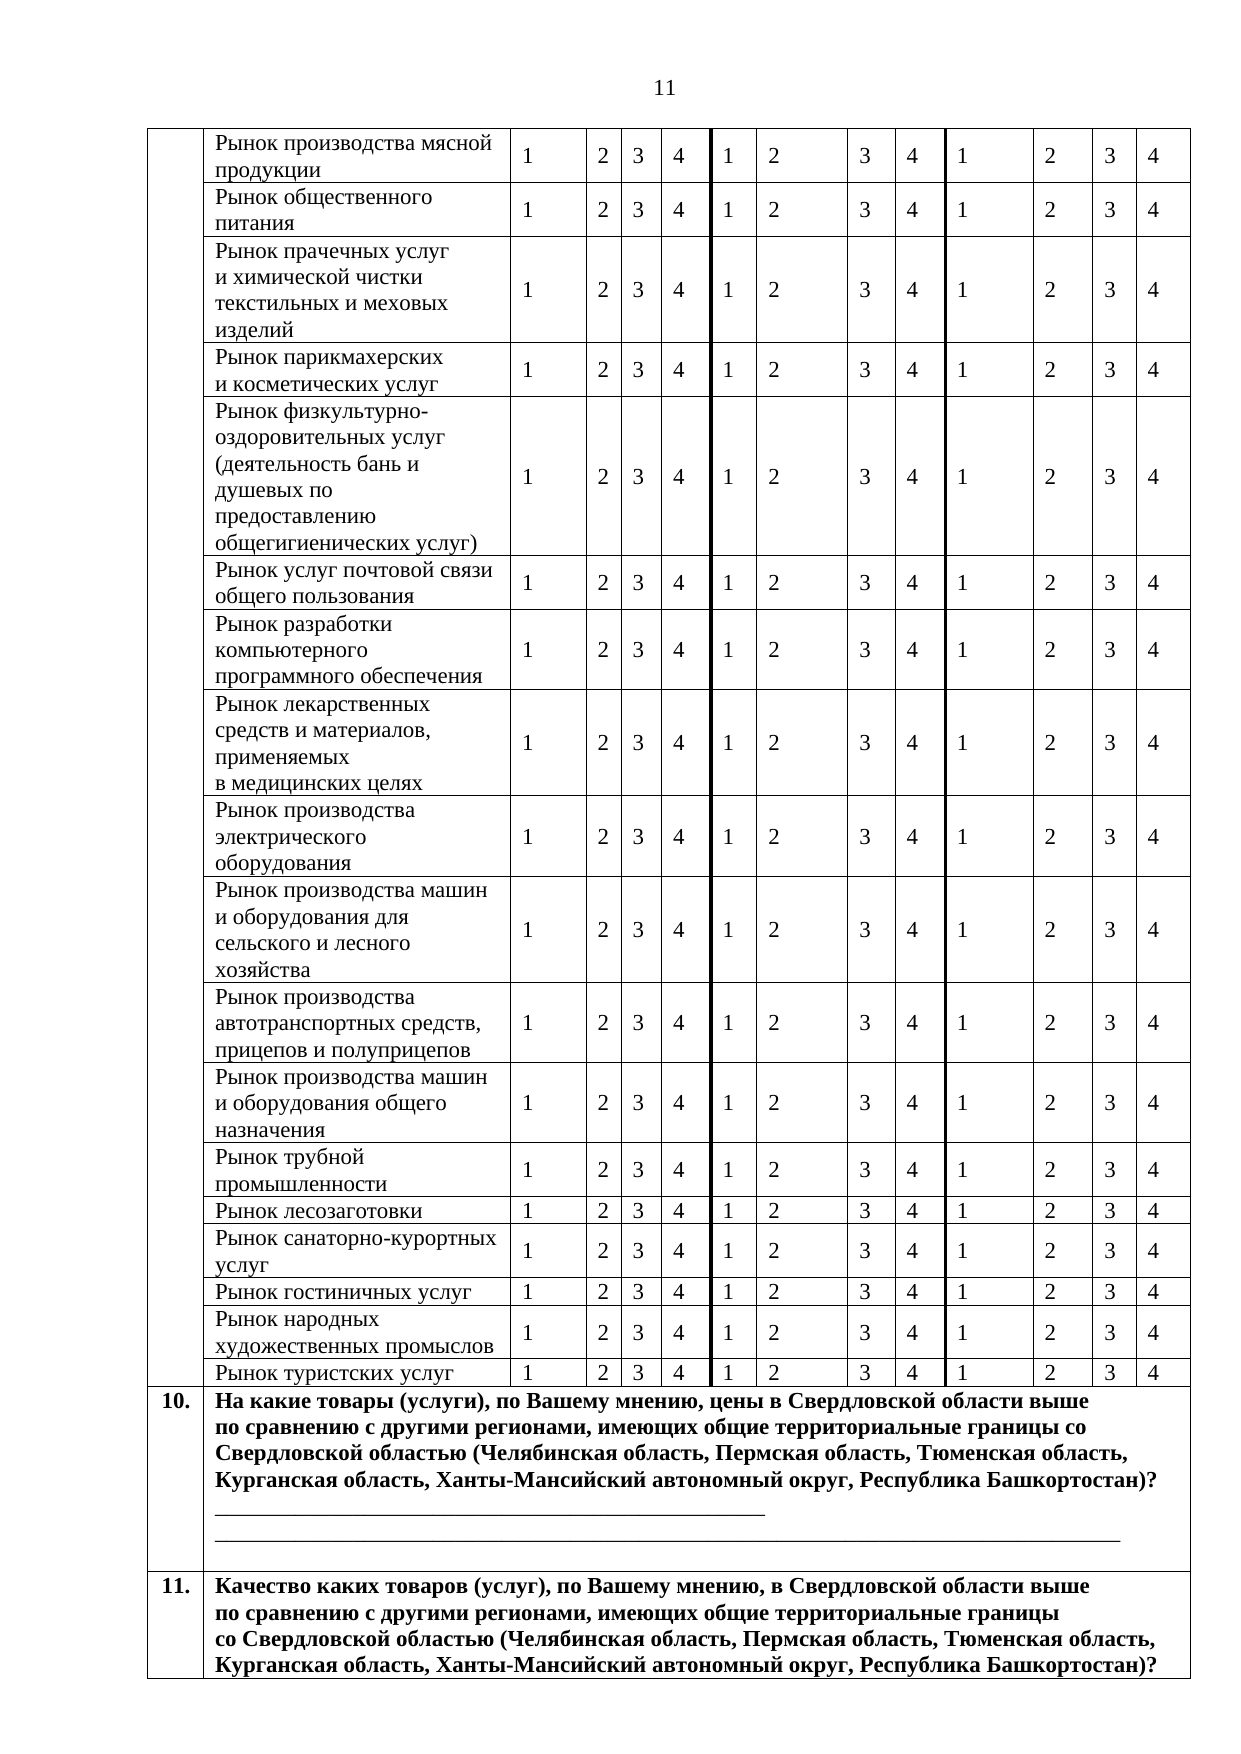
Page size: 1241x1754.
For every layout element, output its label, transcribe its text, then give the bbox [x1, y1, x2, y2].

table_cell 2 [587, 129, 621, 182]
table_cell 2 [1034, 1063, 1092, 1142]
table_cell 1 [713, 690, 756, 795]
table_cell 3 [622, 1197, 661, 1223]
table_cell 2 [757, 397, 847, 555]
table_cell 1 [511, 1306, 586, 1358]
table_cell На какие товары (услуги), по Вашему мнению, цены в Свердловской области выше по сравнению с другими регионами, имеющих общие территориальные границы со Свердловской областью (Челябинская область, Пермская область, Тюменская область, Курганская область, Ханты-Мансийский автономный округ, Республика Башкортостан)? ________________________________________________ _______________________________________________________________________________ [204, 1387, 1190, 1571]
table_cell 4 [662, 610, 709, 689]
table_cell 1 [511, 1224, 586, 1277]
table_cell 4 [1137, 237, 1190, 342]
table_cell 2 [587, 1306, 621, 1358]
table_cell 2 [587, 183, 621, 236]
table_cell 4 [896, 397, 944, 555]
table_cell 4 [662, 1063, 709, 1142]
table_cell 4 [662, 129, 709, 182]
table_cell 1 [713, 610, 756, 689]
table_cell 3 [848, 1143, 895, 1196]
table_cell 2 [1034, 237, 1092, 342]
table_cell 3 [848, 343, 895, 396]
table_cell Рынок услуг почтовой связи общего пользования [204, 556, 510, 609]
table_cell 3 [1093, 1143, 1136, 1196]
table_cell 3 [1093, 1359, 1136, 1386]
table_cell 1 [511, 1197, 586, 1223]
table_cell 4 [1137, 1063, 1190, 1142]
table_cell Рынок производства машин и оборудования для сельского и лесного хозяйства [204, 877, 510, 982]
table_cell 3 [848, 983, 895, 1062]
table_cell 1 [713, 983, 756, 1062]
table_cell Рынок производства автотранспортных средств, прицепов и полуприцепов [204, 983, 510, 1062]
table_cell 4 [1137, 690, 1190, 795]
table_cell 1 [713, 343, 756, 396]
table_cell 2 [587, 1143, 621, 1196]
table_cell 4 [662, 237, 709, 342]
table_cell 1 [713, 1359, 756, 1386]
table_cell Рынок санаторно-курортных услуг [204, 1224, 510, 1277]
table_cell 4 [1137, 1143, 1190, 1196]
table_cell Рынок прачечных услуг и химической чистки текстильных и меховых изделий [204, 237, 510, 342]
table_cell 4 [1137, 1224, 1190, 1277]
table_cell 1 [511, 690, 586, 795]
table_cell 2 [757, 343, 847, 396]
table_cell 1 [713, 237, 756, 342]
table_cell 3 [622, 1224, 661, 1277]
table_cell 1 [511, 796, 586, 876]
table_cell 4 [896, 877, 944, 982]
table_cell 3 [848, 556, 895, 609]
table_cell Рынок гостиничных услуг [204, 1278, 510, 1304]
table_cell 4 [896, 183, 944, 236]
table_cell 1 [947, 183, 1033, 236]
table_cell 4 [896, 1197, 944, 1223]
table_cell 2 [1034, 1197, 1092, 1223]
table_cell 1 [947, 129, 1033, 182]
table_cell 2 [757, 1278, 847, 1304]
table_cell 1 [947, 1359, 1033, 1386]
table_cell 1 [511, 237, 586, 342]
table_cell 4 [896, 1306, 944, 1358]
table_cell 4 [1137, 796, 1190, 876]
table_cell 1 [947, 1278, 1033, 1304]
table_cell 2 [587, 1197, 621, 1223]
table_cell 1 [511, 610, 586, 689]
table_cell 4 [896, 983, 944, 1062]
table_cell 3 [1093, 397, 1136, 555]
table_cell Рынок производства машин и оборудования общего назначения [204, 1063, 510, 1142]
table_cell 1 [713, 1063, 756, 1142]
table_cell 3 [1093, 129, 1136, 182]
table_cell 10. [148, 1387, 203, 1571]
table_cell 1 [947, 556, 1033, 609]
table_cell 3 [848, 1359, 895, 1386]
table_cell 2 [1034, 1306, 1092, 1358]
table_cell 1 [713, 556, 756, 609]
table_cell 2 [1034, 690, 1092, 795]
table_cell 11. [148, 1572, 203, 1678]
table_cell 1 [511, 343, 586, 396]
table_cell Рынок физкультурно-оздоровительных услуг (деятельность бань и душевых по предоставлению общегигиенических услуг) [204, 397, 510, 555]
table_cell 1 [947, 1063, 1033, 1142]
table_cell 2 [757, 1306, 847, 1358]
table_cell 4 [1137, 610, 1190, 689]
table_cell 3 [1093, 556, 1136, 609]
table_cell 2 [587, 556, 621, 609]
table_cell 1 [713, 1278, 756, 1304]
table_cell 1 [713, 1224, 756, 1277]
table_cell 1 [947, 1306, 1033, 1358]
table_cell 4 [662, 1306, 709, 1358]
table_cell 4 [662, 690, 709, 795]
table_cell 4 [662, 1359, 709, 1386]
table_cell Рынок народных художественных промыслов [204, 1306, 510, 1358]
table_cell 1 [947, 397, 1033, 555]
table_cell 2 [587, 237, 621, 342]
table_cell 2 [757, 1359, 847, 1386]
table_cell 3 [622, 690, 661, 795]
table_cell 2 [1034, 1359, 1092, 1386]
table_cell 3 [848, 1197, 895, 1223]
table_cell 4 [896, 129, 944, 182]
table_cell 2 [1034, 983, 1092, 1062]
table_cell 4 [896, 343, 944, 396]
table_cell Рынок лесозаготовки [204, 1197, 510, 1223]
table_cell 4 [896, 237, 944, 342]
table_cell 1 [947, 690, 1033, 795]
table_cell 4 [896, 1063, 944, 1142]
table_cell 4 [896, 1224, 944, 1277]
table_cell 4 [1137, 1197, 1190, 1223]
table_cell 3 [848, 1063, 895, 1142]
table_cell 2 [757, 1224, 847, 1277]
table_cell 2 [1034, 183, 1092, 236]
table_cell 4 [662, 343, 709, 396]
table_cell 2 [587, 610, 621, 689]
table_cell 1 [947, 343, 1033, 396]
table_cell 3 [622, 397, 661, 555]
table_cell 2 [757, 877, 847, 982]
table_cell 3 [622, 237, 661, 342]
table_cell Рынок трубной промышленности [204, 1143, 510, 1196]
table_cell 4 [1137, 983, 1190, 1062]
table_cell 1 [947, 796, 1033, 876]
table_cell 2 [1034, 1143, 1092, 1196]
table_cell 1 [947, 1224, 1033, 1277]
table_cell 2 [1034, 610, 1092, 689]
table_cell 2 [587, 1224, 621, 1277]
table_cell 1 [713, 183, 756, 236]
table_cell 3 [1093, 183, 1136, 236]
table_cell 2 [587, 796, 621, 876]
table_cell 1 [511, 556, 586, 609]
table_cell 3 [848, 183, 895, 236]
table_cell 3 [848, 796, 895, 876]
table_cell 2 [757, 556, 847, 609]
table_cell Качество каких товаров (услуг), по Вашему мнению, в Свердловской области выше по сравнению с другими регионами, имеющих общие территориальные границы со Свердловской областью (Челябинская область, Пермская область, Тюменская область, Курганская область, Ханты-Мансийский автономный округ, Республика Башкортостан)? [204, 1572, 1190, 1678]
table_cell 1 [511, 1143, 586, 1196]
table_cell 3 [1093, 983, 1136, 1062]
table_cell 1 [713, 1306, 756, 1358]
table_cell 4 [662, 397, 709, 555]
table_cell 2 [757, 183, 847, 236]
table_cell 1 [947, 610, 1033, 689]
table_cell 3 [1093, 796, 1136, 876]
table_cell 2 [1034, 1224, 1092, 1277]
table_cell 1 [511, 183, 586, 236]
table_cell 1 [713, 1197, 756, 1223]
table_cell 2 [757, 1063, 847, 1142]
table_cell Рынок туристских услуг [204, 1359, 510, 1386]
table_cell 1 [947, 877, 1033, 982]
table_cell 2 [757, 796, 847, 876]
table_cell 4 [1137, 397, 1190, 555]
table_cell 3 [622, 1143, 661, 1196]
table_cell 3 [1093, 1224, 1136, 1277]
table_cell 2 [587, 877, 621, 982]
table_cell 4 [896, 610, 944, 689]
table_cell 1 [511, 129, 586, 182]
table_cell Рынок парикмахерских и косметических услуг [204, 343, 510, 396]
table_cell 3 [1093, 877, 1136, 982]
table_cell 4 [662, 556, 709, 609]
table_cell Рынок общественного питания [204, 183, 510, 236]
table_cell 4 [896, 1359, 944, 1386]
table_cell 3 [1093, 343, 1136, 396]
table_cell 2 [1034, 343, 1092, 396]
table_cell 2 [587, 983, 621, 1062]
table_cell 2 [1034, 556, 1092, 609]
table_cell 1 [511, 397, 586, 555]
table_cell 4 [896, 556, 944, 609]
table_cell 3 [622, 610, 661, 689]
table_cell 2 [757, 129, 847, 182]
table_cell 1 [947, 237, 1033, 342]
table_cell 3 [622, 983, 661, 1062]
table_cell 2 [1034, 397, 1092, 555]
table_cell 3 [622, 1063, 661, 1142]
table_cell 2 [587, 690, 621, 795]
table_cell 4 [896, 690, 944, 795]
table_cell 1 [511, 1063, 586, 1142]
table_cell 2 [757, 237, 847, 342]
table_cell 1 [947, 983, 1033, 1062]
table_cell 3 [622, 343, 661, 396]
table_cell 4 [1137, 1306, 1190, 1358]
table_cell 3 [848, 1224, 895, 1277]
table_cell 4 [1137, 183, 1190, 236]
table_cell 3 [622, 877, 661, 982]
table_cell 2 [757, 983, 847, 1062]
table_cell 3 [622, 129, 661, 182]
table_cell 2 [1034, 796, 1092, 876]
table_cell 2 [587, 343, 621, 396]
table_cell 3 [1093, 237, 1136, 342]
table_cell 3 [1093, 1063, 1136, 1142]
table_cell 1 [713, 397, 756, 555]
table_cell 3 [622, 796, 661, 876]
table_cell 4 [662, 877, 709, 982]
table_cell 2 [1034, 877, 1092, 982]
table_cell 2 [757, 1143, 847, 1196]
table_cell 1 [713, 1143, 756, 1196]
table_cell 1 [511, 1359, 586, 1386]
table_cell 1 [713, 796, 756, 876]
table_cell 3 [848, 610, 895, 689]
table_cell 2 [757, 690, 847, 795]
table_cell 4 [662, 1224, 709, 1277]
table_cell 4 [896, 1278, 944, 1304]
table_cell 1 [511, 1278, 586, 1304]
table_cell 4 [1137, 877, 1190, 982]
table_cell 3 [1093, 690, 1136, 795]
table_cell 2 [757, 610, 847, 689]
table_cell 1 [511, 983, 586, 1062]
table_cell Рынок производства электрического оборудования [204, 796, 510, 876]
table_cell 4 [1137, 1359, 1190, 1386]
table_cell 3 [848, 237, 895, 342]
table_cell 1 [947, 1143, 1033, 1196]
table_cell 1 [511, 877, 586, 982]
table_cell 2 [757, 1197, 847, 1223]
table_cell 4 [1137, 556, 1190, 609]
table_cell 1 [713, 129, 756, 182]
table_cell 1 [713, 877, 756, 982]
table_cell 4 [662, 1143, 709, 1196]
table_cell 2 [587, 397, 621, 555]
table_cell 3 [1093, 1278, 1136, 1304]
table_cell 4 [896, 796, 944, 876]
table_cell 1 [947, 1197, 1033, 1223]
table_cell [148, 129, 203, 1386]
table_cell 2 [587, 1063, 621, 1142]
table_cell 3 [848, 1306, 895, 1358]
table_cell 3 [848, 129, 895, 182]
table_cell 4 [662, 1197, 709, 1223]
table_cell 3 [622, 1359, 661, 1386]
table_cell 3 [1093, 610, 1136, 689]
table_cell 4 [662, 796, 709, 876]
table_cell 4 [662, 1278, 709, 1304]
table_cell Рынок производства мясной продукции [204, 129, 510, 182]
table_cell 3 [622, 1306, 661, 1358]
table_cell 3 [622, 1278, 661, 1304]
table_cell 4 [662, 983, 709, 1062]
table_cell 3 [848, 1278, 895, 1304]
table_cell 3 [848, 397, 895, 555]
table_cell 2 [587, 1359, 621, 1386]
table_cell 3 [622, 183, 661, 236]
table_cell 4 [896, 1143, 944, 1196]
table_cell 3 [1093, 1306, 1136, 1358]
table_cell Рынок лекарственных средств и материалов, применяемых в медицинских целях [204, 690, 510, 795]
table_cell 2 [587, 1278, 621, 1304]
table_cell 4 [662, 183, 709, 236]
table_cell 4 [1137, 1278, 1190, 1304]
table_cell 4 [1137, 129, 1190, 182]
table_cell 2 [1034, 1278, 1092, 1304]
table_cell 2 [1034, 129, 1092, 182]
table_cell 3 [848, 877, 895, 982]
table_cell Рынок разработки компьютерного программного обеспечения [204, 610, 510, 689]
table_cell 3 [848, 690, 895, 795]
table_cell 4 [1137, 343, 1190, 396]
table_cell 3 [622, 556, 661, 609]
table_cell 3 [1093, 1197, 1136, 1223]
